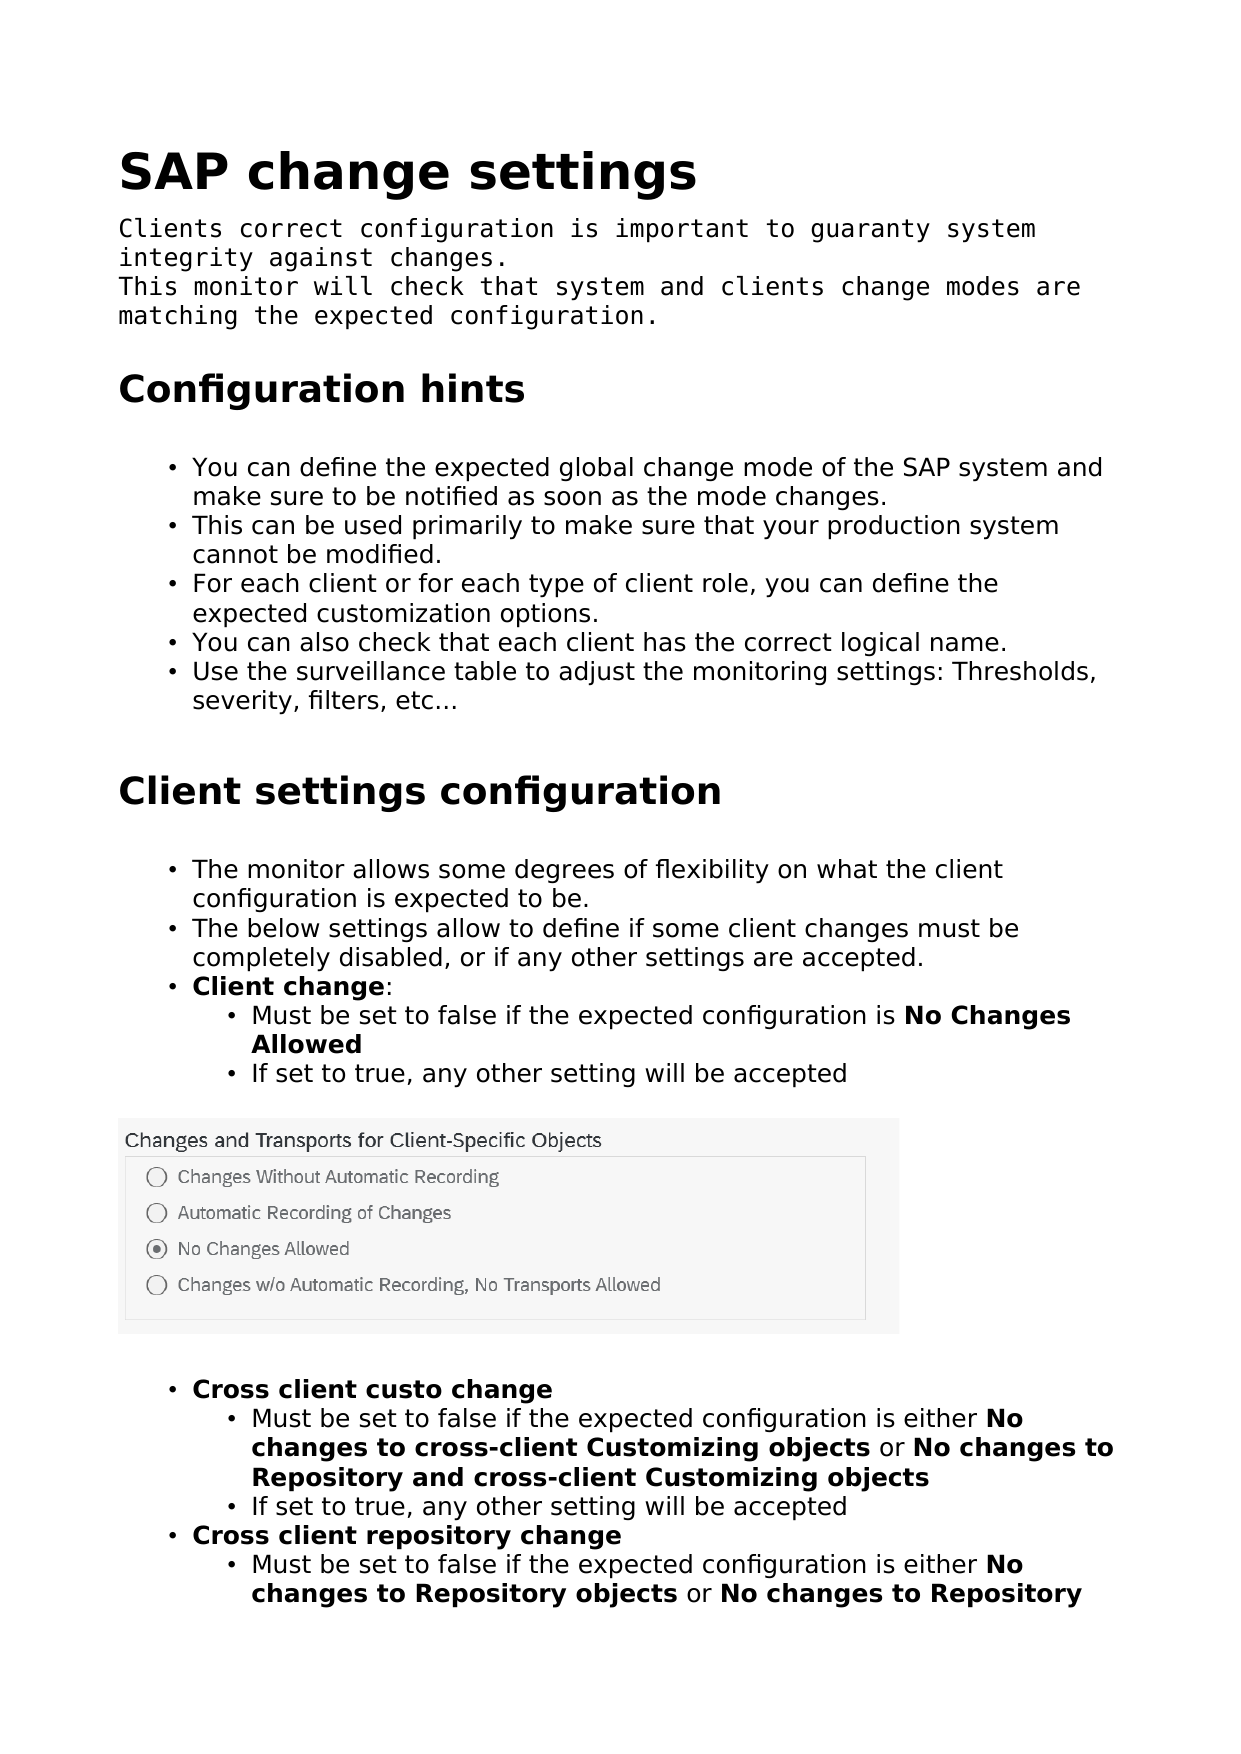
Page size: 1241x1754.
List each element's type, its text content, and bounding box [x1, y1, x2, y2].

list You can define the expected global change mode of the SAP system and make sure to be notified as soon as the mode changes. [177, 453, 1122, 511]
list This can be used primarily to make sure that your production system cannot be modified. [177, 511, 1122, 569]
list If set to true, any other setting will be accepted [236, 1492, 1122, 1521]
list Must be set to false if the expected configuration is either No changes to Repository objects or No changes to Repository [236, 1550, 1122, 1609]
list Use the surveillance table to adjust the monitoring settings: Thresholds, severity, filters, etc... [177, 657, 1122, 715]
list Cross client custo change [177, 1375, 1122, 1404]
text Clients correct configuration is important to guaranty system integrity against changes. This monitor will check that system and clients change modes are matching the expected configuration. [118, 214, 1122, 331]
list For each client or for each type of client role, you can define the expected customization options. [177, 569, 1122, 628]
list Must be set to false if the expected configuration is either No changes to cross-client Customizing objects or No changes to Repository and cross-client Customizing objects [236, 1404, 1122, 1492]
list The monitor allows some degrees of flexibility on what the client configuration is expected to be. [177, 856, 1122, 914]
list Must be set to false if the expected configuration is No Changes Allowed [236, 1001, 1122, 1060]
list If set to true, any other setting will be accepted [236, 1060, 1122, 1089]
subtitle Client settings configuration [118, 770, 1122, 813]
subtitle SAP change settings [118, 143, 1122, 201]
list Client change: [177, 972, 1122, 1001]
list Cross client repository change [177, 1521, 1122, 1550]
list You can also check that each client has the correct logical name. [177, 628, 1122, 657]
list The below settings allow to define if some client changes must be completely disabled, or if any other settings are accepted. [177, 914, 1122, 972]
subtitle Configuration hints [118, 367, 1122, 411]
picture [118, 1118, 900, 1334]
